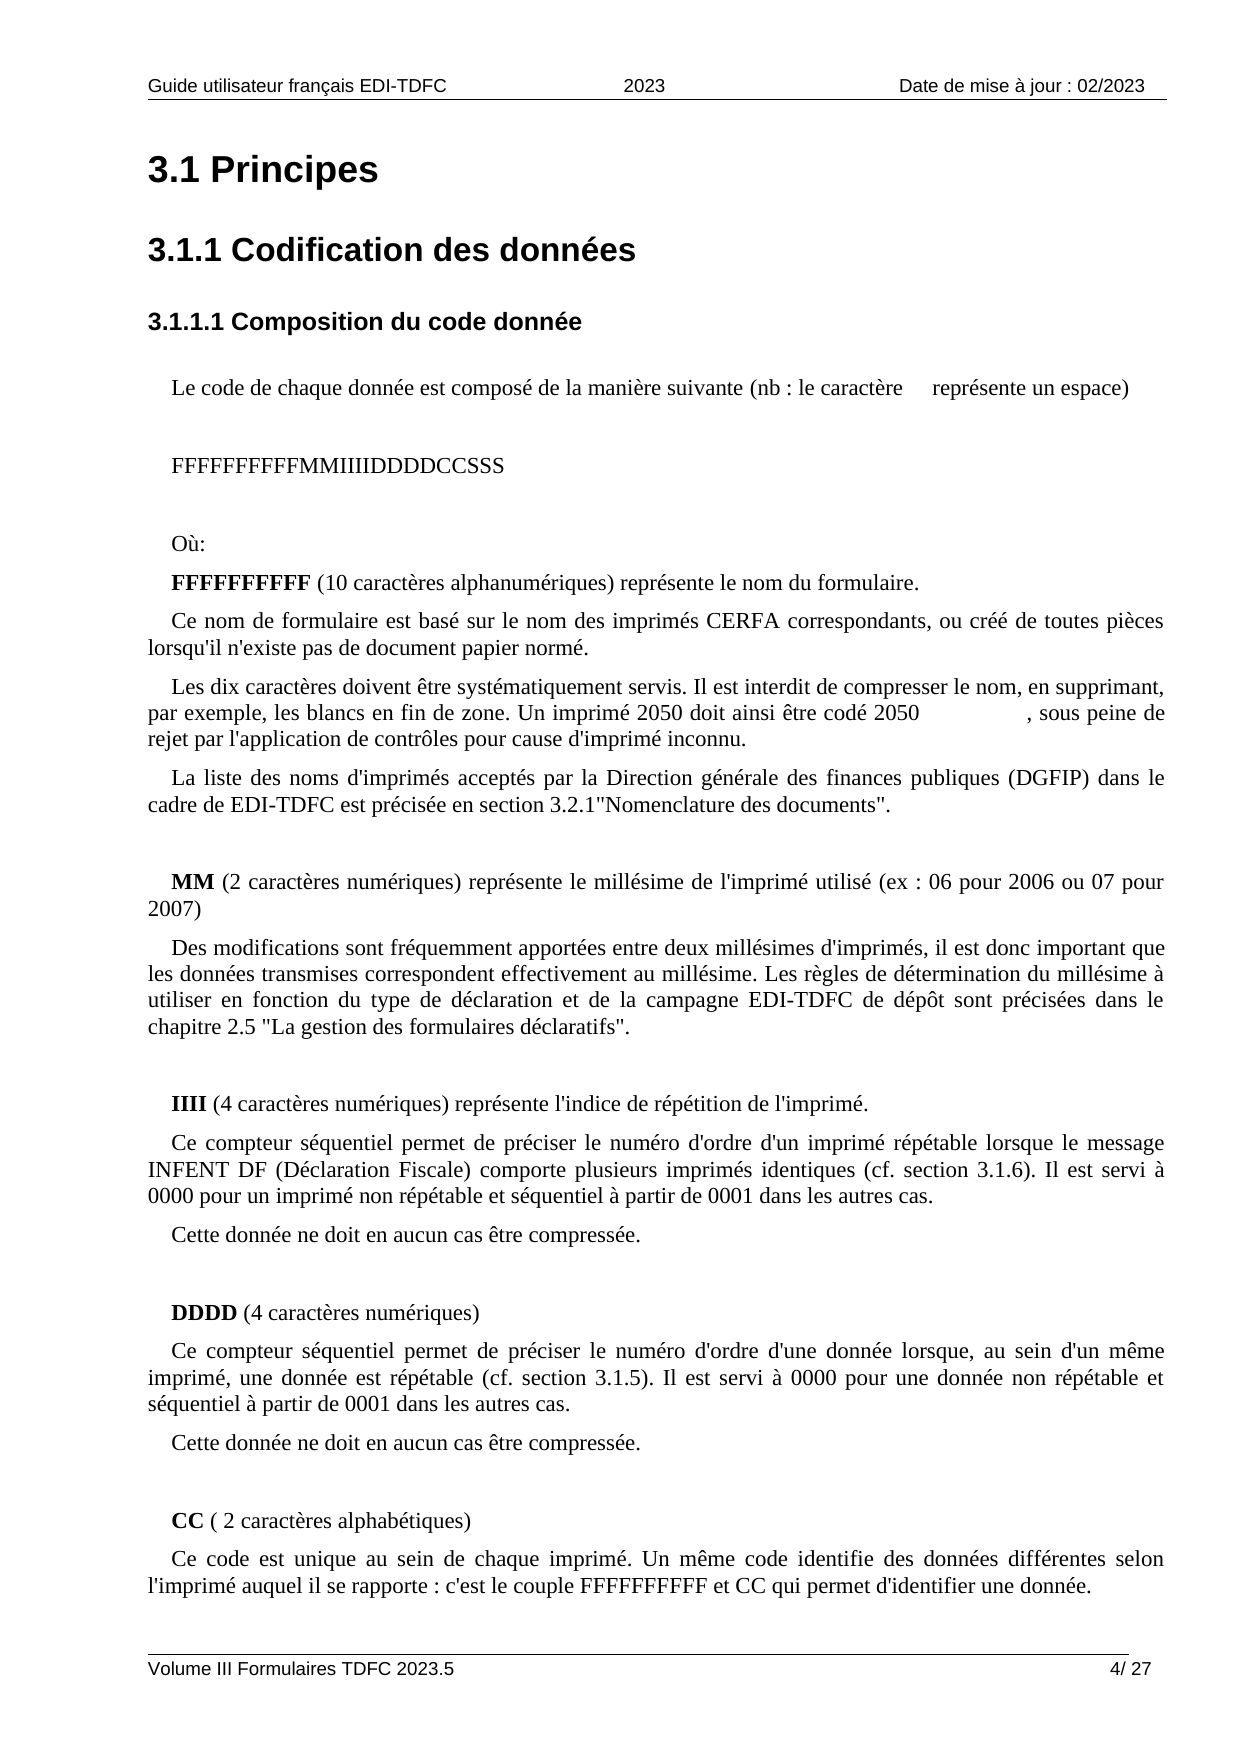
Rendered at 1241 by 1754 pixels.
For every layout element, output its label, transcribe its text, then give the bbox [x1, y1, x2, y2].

text FFFFFFFFFF (10 caractères alphanumériques) représente le nom du formulaire. [148, 569, 1167, 595]
text Cette donnée ne doit en aucun cas être compressée. [148, 1221, 1167, 1247]
text Ce compteur séquentiel permet de préciser le numéro d'ordre d'un imprimé répétable lorsque le message INFENT DF (Déclaration Fiscale) comporte plusieurs imprimés identiques (cf. section 3.1.6). Il est servi à 0000 pour un imprimé non répétable et séquentiel à partir de 0001 dans les autres cas. [148, 1129, 1167, 1208]
list 3.1 Principes [148, 148, 1167, 191]
text CC ( 2 caractères alphabétiques) [148, 1507, 1167, 1533]
text Ce nom de formulaire est basé sur le nom des imprimés CERFA correspondants, ou créé de toutes pièces lorsqu'il n'existe pas de document papier normé. [148, 608, 1167, 660]
text La liste des noms d'imprimés acceptés par la Direction générale des finances publiques (DGFIP) dans le cadre de EDI-TDFC est précisée en section 3.2.1"Nomenclature des documents". [148, 764, 1167, 817]
list 3.1.1 Codification des données [148, 229, 1167, 268]
text Ce code est unique au sein de chaque imprimé. Un même code identifie des données différentes selon l'imprimé auquel il se rapporte : c'est le couple FFFFFFFFFF et CC qui permet d'identifier une donnée. [148, 1546, 1167, 1598]
text Où: [148, 530, 1167, 556]
text MM (2 caractères numériques) représente le millésime de l'imprimé utilisé (ex : 06 pour 2006 ou 07 pour 2007) [148, 868, 1167, 921]
text Ce compteur séquentiel permet de préciser le numéro d'ordre d'une donnée lorsque, au sein d'un même imprimé, une donnée est répétable (cf. section 3.1.5). Il est servi à 0000 pour une donnée non répétable et séquentiel à partir de 0001 dans les autres cas. [148, 1337, 1167, 1416]
text Cette donnée ne doit en aucun cas être compressée. [148, 1429, 1167, 1455]
text Les dix caractères doivent être systématiquement servis. Il est interdit de compresser le nom, en supprimant, par exemple, les blancs en fin de zone. Un imprimé 2050 doit ainsi être codé 2050, sous peine de rejet par l'application de contrôles pour cause d'imprimé inconnu. [148, 673, 1167, 752]
text Le code de chaque donnée est composé de la manière suivante (nb : le caractère  représente un espace) [148, 374, 1167, 401]
text DDDD (4 caractères numériques) [148, 1298, 1167, 1325]
text Des modifications sont fréquemment apportées entre deux millésimes d'imprimés, il est donc important que les données transmises correspondent effectivement au millésime. Les règles de détermination du millésime à utiliser en fonction du type de déclaration et de la campagne EDI-TDFC de dépôt sont précisées dans le chapitre 2.5 "La gestion des formulaires déclaratifs". [148, 934, 1167, 1039]
text IIII (4 caractères numériques) représente l'indice de répétition de l'imprimé. [148, 1090, 1167, 1117]
text FFFFFFFFFFMMIIIIDDDDCCSSS [148, 452, 1167, 478]
list 3.1.1.1 Composition du code donnée [148, 307, 1167, 336]
